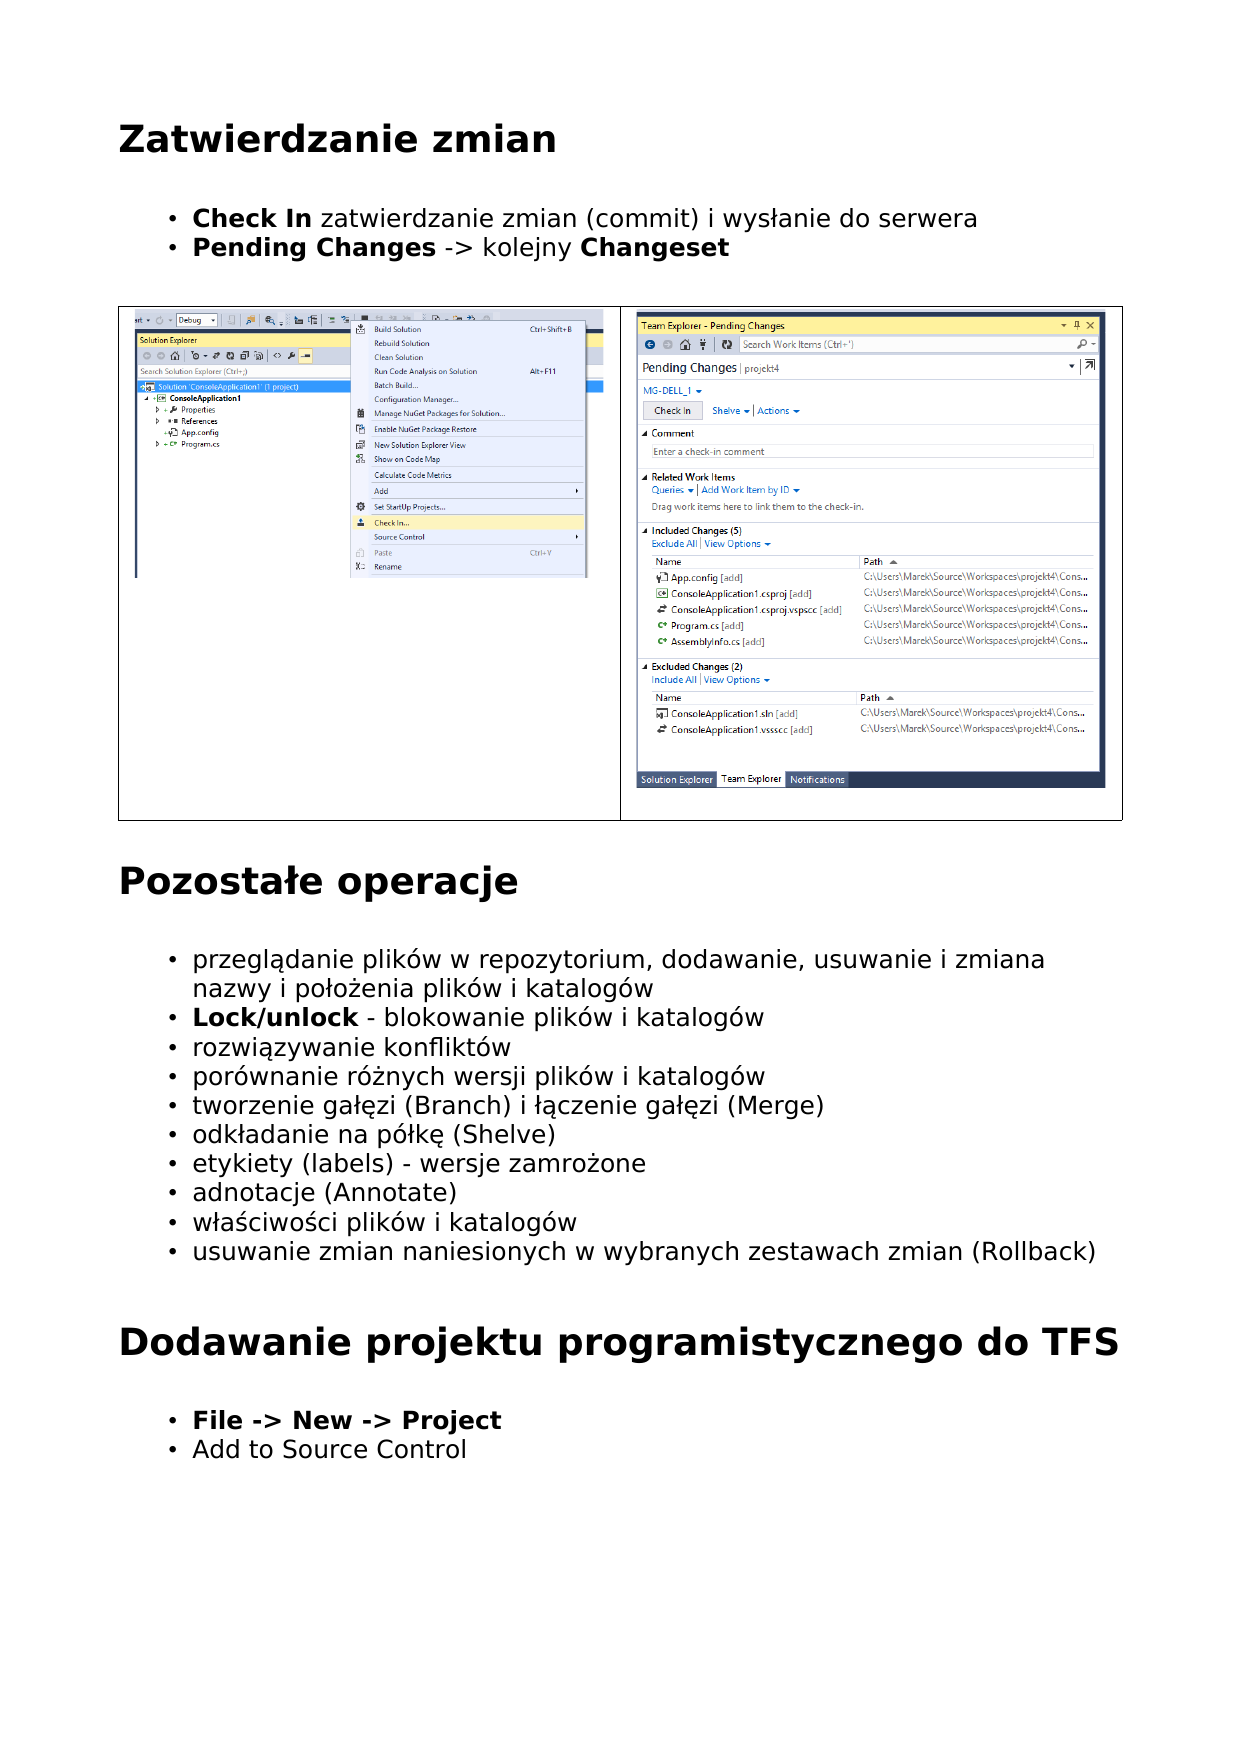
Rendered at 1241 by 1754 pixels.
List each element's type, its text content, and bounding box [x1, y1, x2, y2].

list rozwiązywanie konfliktów [177, 1033, 1122, 1062]
subtitle Dodawanie projektu programistycznego do TFS [118, 1321, 1122, 1364]
table_header [621, 307, 1122, 820]
list usuwanie zmian naniesionych w wybranych zestawach zmian (Rollback) [177, 1237, 1122, 1266]
list porównanie różnych wersji plików i katalogów [177, 1062, 1122, 1091]
picture [636, 309, 1106, 788]
subtitle Zatwierdzanie zmian [118, 118, 1122, 162]
picture [134, 309, 604, 578]
list odkładanie na półkę (Shelve) [177, 1120, 1122, 1149]
list File -> New -> Project [177, 1406, 1122, 1435]
list Add to Source Control [177, 1435, 1122, 1464]
list tworzenie gałęzi (Branch) i łączenie gałęzi (Merge) [177, 1091, 1122, 1120]
list właściwości plików i katalogów [177, 1208, 1122, 1237]
subtitle Pozostałe operacje [118, 860, 1122, 903]
list Pending Changes -> kolejny Changeset [177, 233, 1122, 262]
list Check In zatwierdzanie zmian (commit) i wysłanie do serwera [177, 204, 1122, 233]
table_header [119, 307, 620, 820]
list Lock/unlock - blokowanie plików i katalogów [177, 1004, 1122, 1033]
list adnotacje (Annotate) [177, 1179, 1122, 1208]
list etykiety (labels) - wersje zamrożone [177, 1149, 1122, 1179]
list przeglądanie plików w repozytorium, dodawanie, usuwanie i zmiana nazwy i położenia plików i katalogów [177, 945, 1122, 1004]
